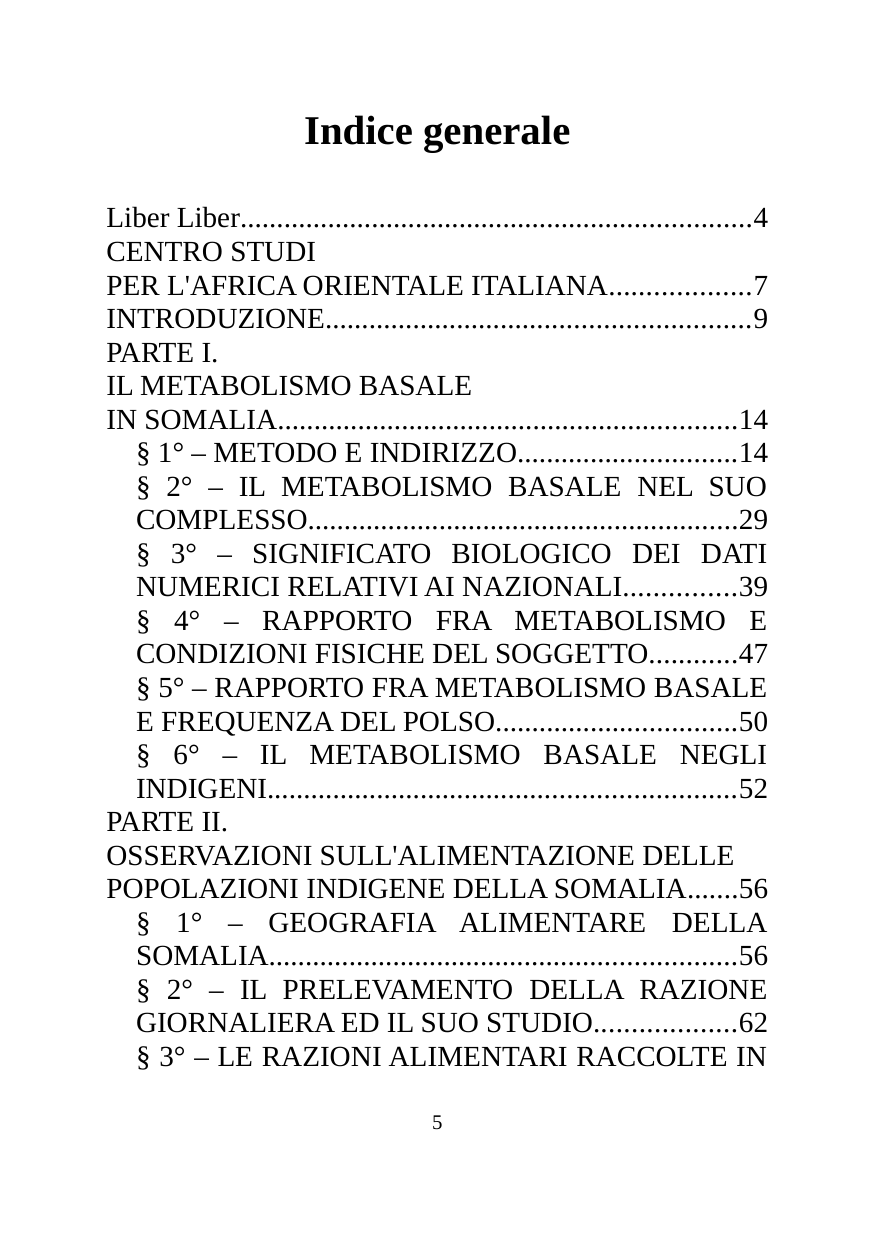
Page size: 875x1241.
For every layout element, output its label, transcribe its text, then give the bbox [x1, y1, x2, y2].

text INTRODUZIONE 9 [106, 301, 768, 335]
text § 6° – IL METABOLISMO BASALE NEGLI INDIGENI. 52 [136, 737, 768, 804]
text § 3° – SIGNIFICATO BIOLOGICO DEI DATI NUMERICI RELATIVI AI NAZIONALI. 39 [136, 536, 768, 603]
text § 2° – IL PRELEVAMENTO DELLA RAZIONE GIORNALIERA ED IL SUO STUDIO. 62 [136, 972, 768, 1039]
text PARTE I. IL METABOLISMO BASALE IN SOMALIA 14 [106, 335, 768, 435]
text Liber Liber 4 [106, 201, 768, 234]
subtitle Indice generale [106, 106, 768, 153]
text § 3° – LE RAZIONI ALIMENTARI RACCOLTE IN SOMALIA. 69 [136, 1039, 768, 1073]
text § 1° – METODO E INDIRIZZO. 14 [136, 435, 768, 469]
text § 4° – RAPPORTO FRA METABOLISMO E CONDIZIONI FISICHE DEL SOGGETTO. 47 [136, 603, 768, 670]
text CENTRO STUDI PER L'AFRICA ORIENTALE ITALIANA 7 [106, 234, 768, 301]
text § 5° – RAPPORTO FRA METABOLISMO BASALE E FREQUENZA DEL POLSO 50 [136, 670, 768, 737]
text § 2° – IL METABOLISMO BASALE NEL SUO COMPLESSO. 29 [136, 469, 768, 536]
text § 1° – GEOGRAFIA ALIMENTARE DELLA SOMALIA. 56 [136, 905, 768, 972]
text PARTE II. OSSERVAZIONI SULL'ALIMENTAZIONE DELLE POPOLAZIONI INDIGENE DELLA SOMALIA 56 [106, 804, 768, 905]
